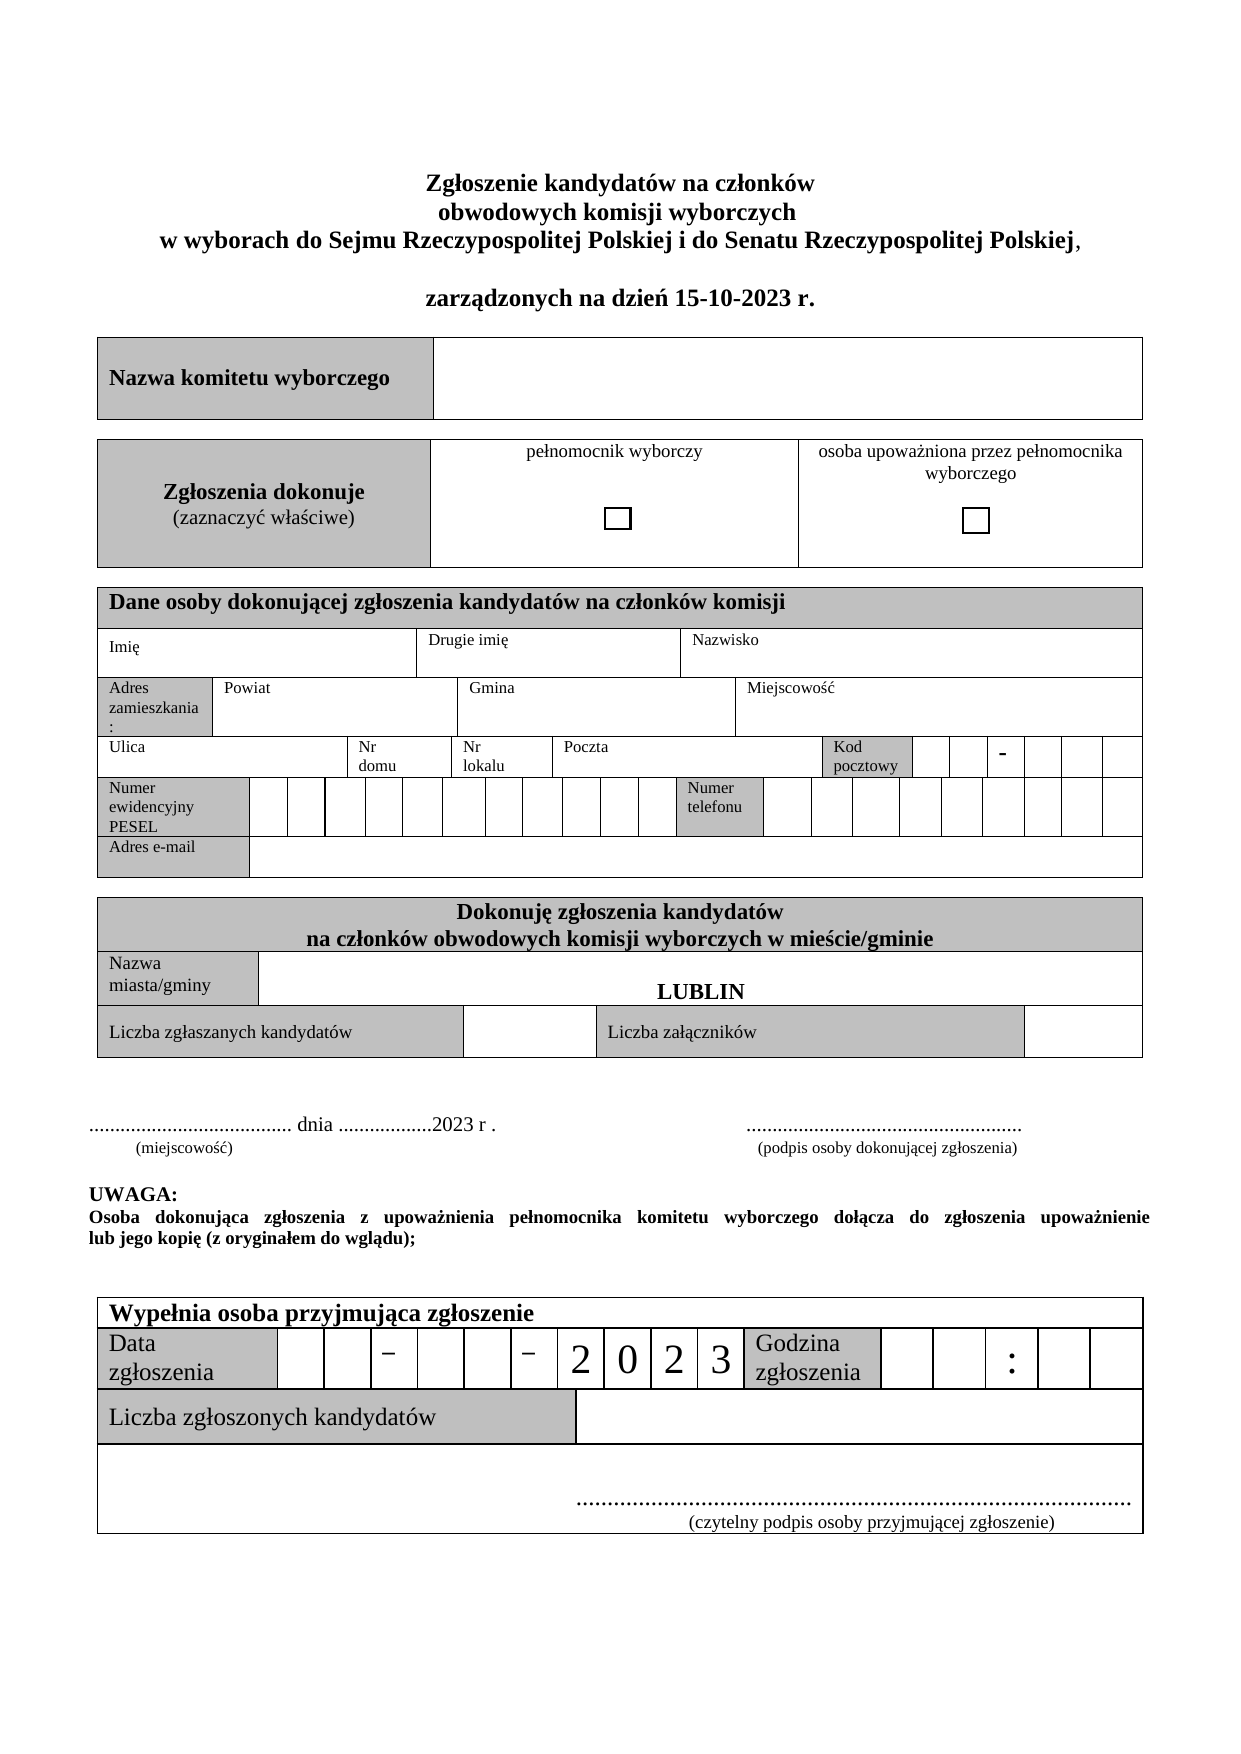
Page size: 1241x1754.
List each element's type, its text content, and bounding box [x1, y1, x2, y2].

table_cell [983, 778, 1024, 836]
table_cell - [988, 737, 1024, 777]
table_cell Liczba załączników [597, 1006, 1024, 1057]
table_cell [1025, 737, 1061, 777]
table_cell [934, 1329, 985, 1388]
table_cell [563, 778, 600, 836]
table_cell [942, 778, 982, 836]
table_header Dokonuję zgłoszenia kandydatów na członków obwodowych komisji wyborczych w mieście/gminie [98, 898, 1142, 951]
table_cell Nazwisko [681, 629, 1142, 677]
table_cell [325, 1329, 370, 1388]
table_cell _ [372, 1329, 417, 1388]
table_cell Gmina [458, 678, 735, 736]
text zarządzonych na dzień 15-10-2023 r. [89, 283, 1152, 312]
table_cell Godzina zgłoszenia [745, 1329, 880, 1388]
text obwodowych komisji wyborczych w wyborach do Sejmu Rzeczypospolitej Polskiej i do Senatu Rzeczypospolitej Polskiej, [89, 197, 1152, 254]
table_cell [1025, 1006, 1142, 1057]
table_cell LUBLIN [259, 952, 1142, 1005]
table_cell [465, 1329, 510, 1388]
table_cell [577, 1390, 1142, 1443]
table_cell [1103, 737, 1142, 777]
table_cell Numer ewidencyjny PESEL [98, 778, 249, 836]
table_header Zgłoszenia dokonuje (zaznaczyć właściwe) [98, 440, 430, 567]
table_cell ......................................................................................... (czytelny podpis osoby przyjmującej zgłoszenie) [98, 1445, 1142, 1532]
table_cell [464, 1006, 596, 1057]
table_cell [812, 778, 852, 836]
table_cell [366, 778, 402, 836]
table_cell [523, 778, 562, 836]
table_cell Kod pocztowy [823, 737, 912, 777]
table_header Wypełnia osoba przyjmująca zgłoszenie [98, 1298, 1142, 1327]
table_cell [1039, 1329, 1089, 1388]
table_cell 2 [558, 1329, 603, 1388]
text Zgłoszenie kandydatów na członków [89, 168, 1152, 197]
table_cell Data zgłoszenia [98, 1329, 277, 1388]
table_cell [950, 737, 987, 777]
table_cell Imię [98, 629, 416, 677]
table_cell 0 [605, 1329, 650, 1388]
table_cell [639, 778, 676, 836]
table_cell Adres e-mail [98, 837, 249, 877]
table_cell Nr lokalu [452, 737, 552, 777]
table_cell [443, 778, 485, 836]
table_cell [900, 778, 941, 836]
table_header pełnomocnik wyborczy [431, 440, 798, 567]
table_cell Ulica [98, 737, 347, 777]
table_cell [1062, 778, 1102, 836]
table_cell Nr domu [348, 737, 451, 777]
table_cell [418, 1329, 463, 1388]
table_cell : [986, 1329, 1037, 1388]
table_cell [403, 778, 442, 836]
table_cell Miejscowość [736, 678, 1142, 736]
table_cell Poczta [553, 737, 822, 777]
table_cell [1091, 1329, 1142, 1388]
table_cell [1062, 737, 1102, 777]
table_cell Drugie imię [417, 629, 680, 677]
table_cell [250, 837, 1142, 877]
table_cell Numer telefonu [677, 778, 763, 836]
table_cell [1025, 778, 1061, 836]
table_cell [288, 778, 324, 836]
table_cell 3 [698, 1329, 743, 1388]
table_header Dane osoby dokonującej zgłoszenia kandydatów na członków komisji [98, 588, 1142, 628]
text UWAGA: [89, 1182, 1152, 1206]
table_cell [882, 1329, 932, 1388]
table_cell [486, 778, 522, 836]
table_cell [278, 1329, 323, 1388]
table_cell [326, 778, 365, 836]
table_header osoba upoważniona przez pełnomocnika wyborczego [799, 440, 1142, 567]
table_cell [250, 778, 287, 836]
text Osoba dokonująca zgłoszenia z upoważnienia pełnomocnika komitetu wyborczego dołącza do zgłoszenia upoważnienie lub jego kopię (z oryginałem do wglądu); [89, 1206, 1152, 1249]
text (miejscowość) (podpis osoby dokonującej zgłoszenia) [89, 1136, 1152, 1157]
table_cell [764, 778, 811, 836]
table_cell [601, 778, 638, 836]
table_cell Nazwa miasta/gminy [98, 952, 258, 1005]
table_cell 2 [652, 1329, 697, 1388]
table_cell Liczba zgłaszanych kandydatów [98, 1006, 463, 1057]
table_cell _ [512, 1329, 557, 1388]
table_cell [1103, 778, 1142, 836]
table_cell Powiat [213, 678, 457, 736]
table_cell Adres zamieszkania: [98, 678, 212, 736]
table_cell [913, 737, 949, 777]
table_header Nazwa komitetu wyborczego [98, 338, 433, 419]
table_cell [853, 778, 899, 836]
text ....................................... dnia ..................2023 r . ..................................................... [89, 1112, 1152, 1136]
table_header [434, 338, 1142, 419]
table_cell Liczba zgłoszonych kandydatów [98, 1390, 575, 1443]
